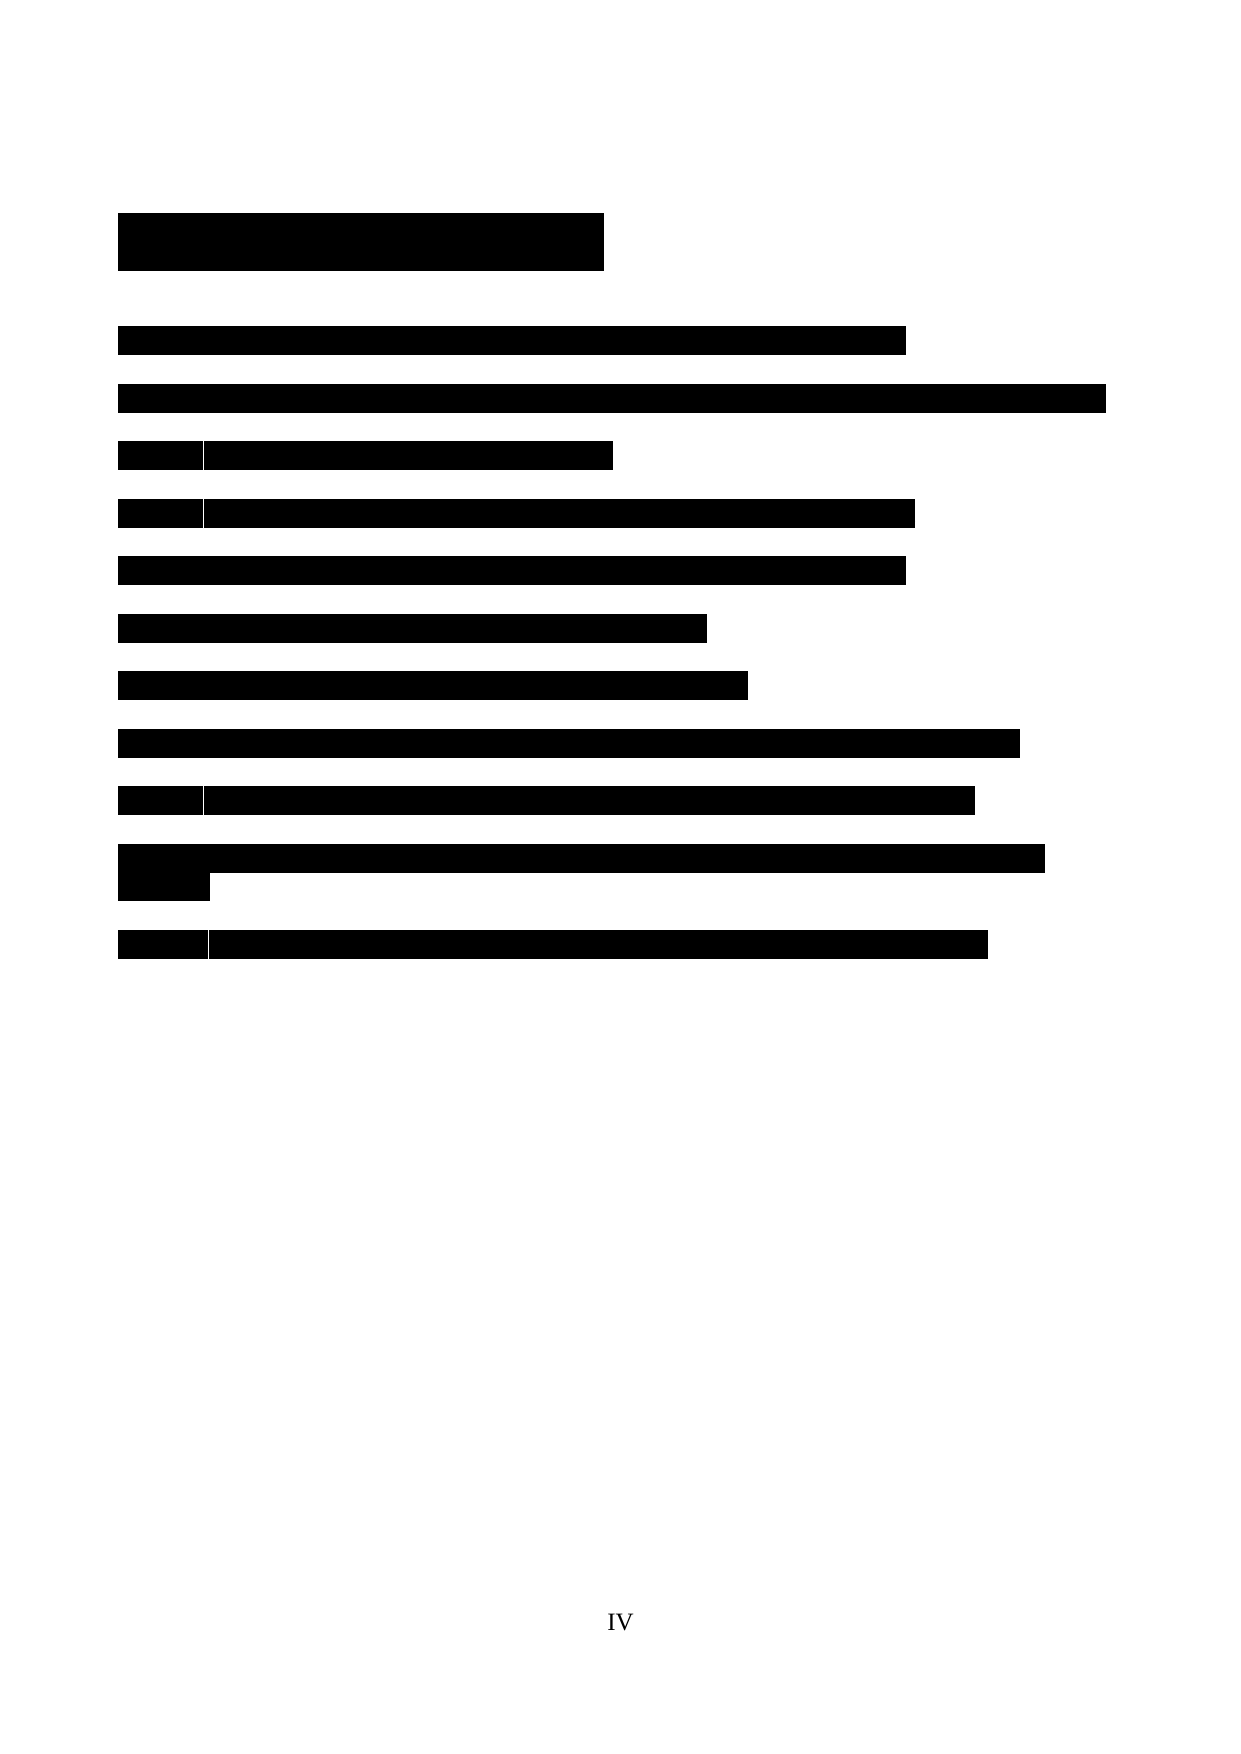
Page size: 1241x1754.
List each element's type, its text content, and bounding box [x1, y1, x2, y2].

text Abb. 11: Grafik zur Übersicht der Materialienverteilung im Mosaik des Odeonsplatzes [118, 930, 1122, 959]
text Abb. 2: Lageübersicht der wichtigsten Werke am Rand von München und in der nahen Umgebung [118, 384, 1122, 413]
text Abb. 1: Lageübersicht der wichtigsten Werke im zentralen Kern von München [118, 326, 1122, 355]
text Abb. 5: Verteilung der bruchrauh belassenen und polierten Flächen im Mosaik [118, 556, 1122, 585]
text Abb. 6: Übersichtsaufnahme des Mosaiks am Odeonsplatz [118, 614, 1122, 643]
subtitle Abbildungsverzeichnis [118, 213, 1122, 271]
text Abb. 9: Eine beschädigte Stelle, durch die man das darunterliegende grüne Glas sieht [118, 786, 1122, 815]
text Abb. 4: Foto des Mosaiks am Originalplatz, im Foyer des Materialprüfungsamt [118, 499, 1122, 528]
text Abb. 10: Auf diesem Foto ist das schwarze Glas , aus dem die goldenen Platten bestehen, zu erkennen [118, 844, 1122, 901]
text Abb. 7: Goldene Namenspalette am rechten Ende des Mosaiks [118, 671, 1122, 700]
text Abb. 3: Grafik der Materialverteilung im Mosaik [118, 441, 1122, 470]
text Abb. 8: Materialien, die Knappe auch im Mosaik der Technischen Universität verwendete [118, 729, 1122, 758]
